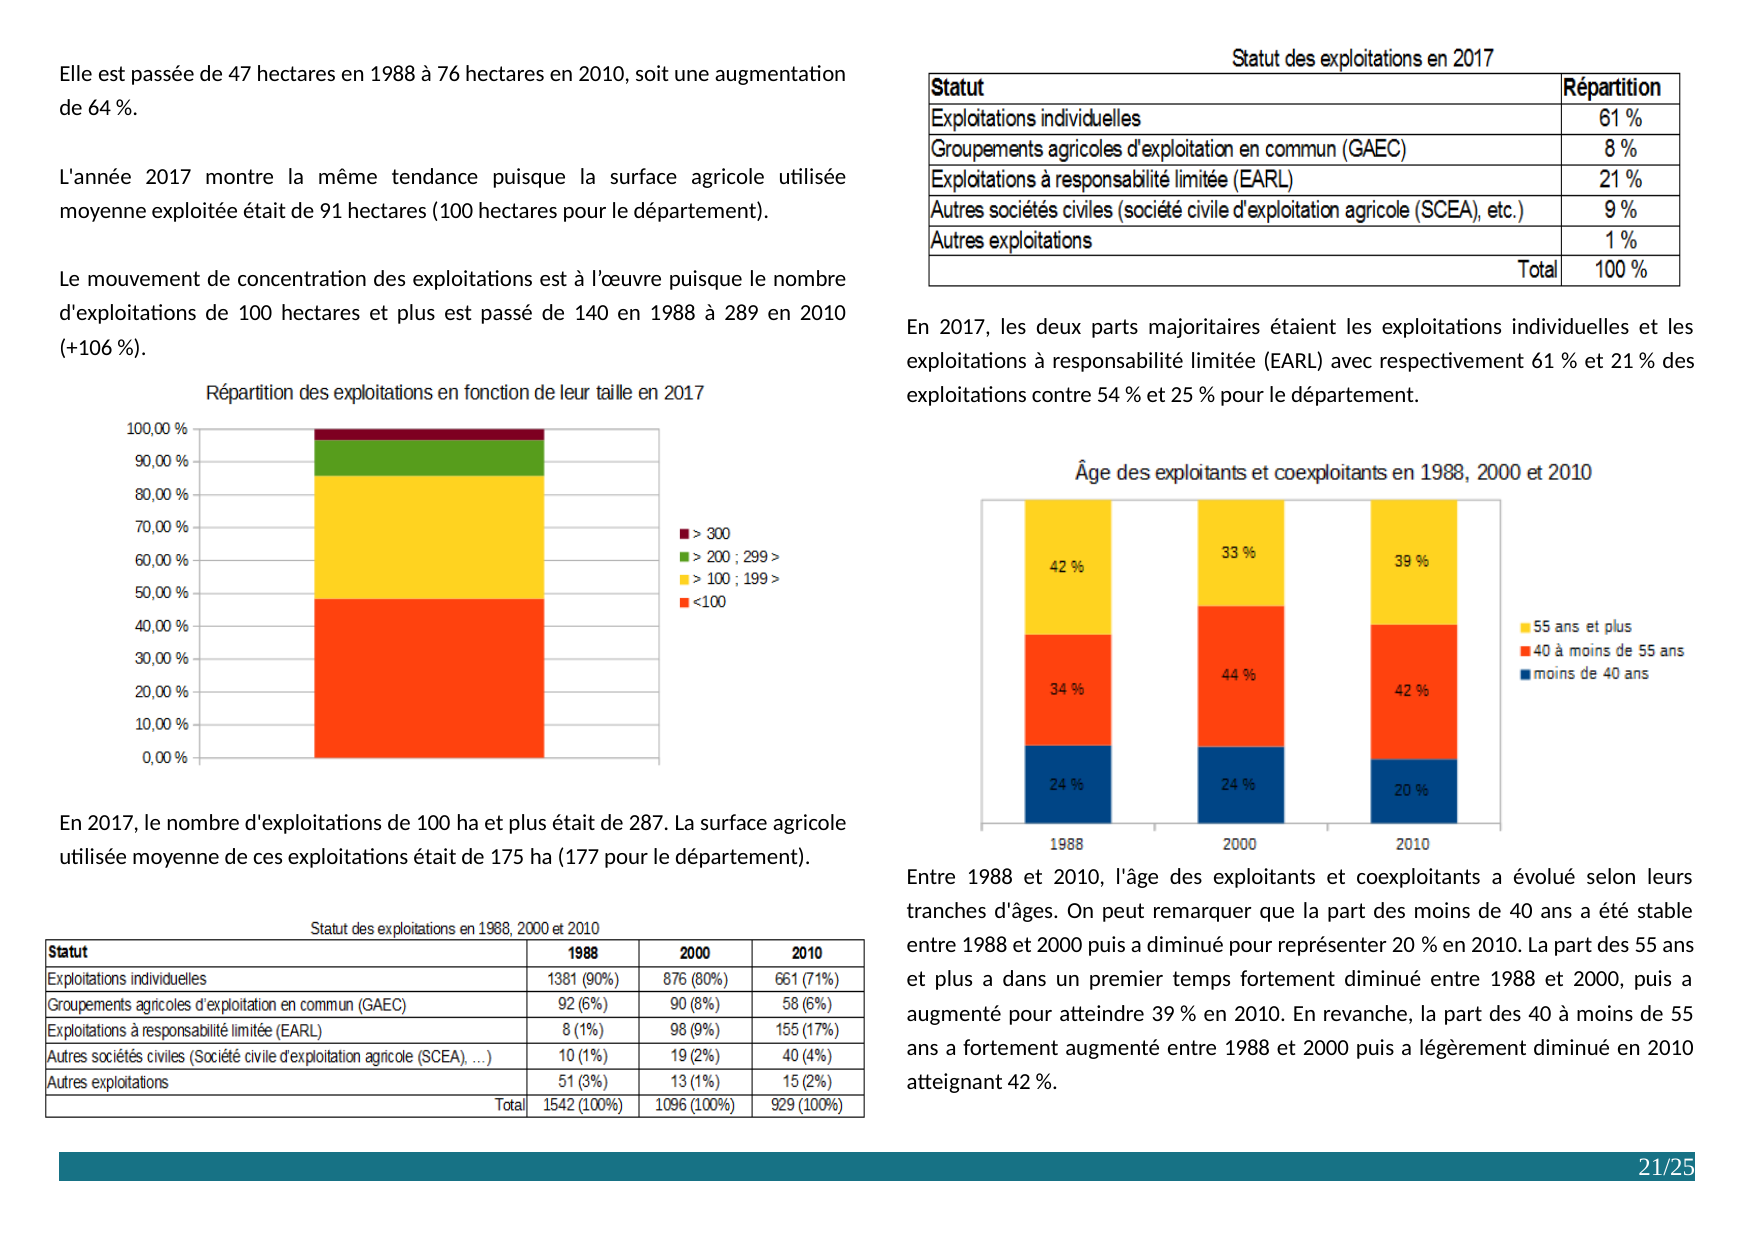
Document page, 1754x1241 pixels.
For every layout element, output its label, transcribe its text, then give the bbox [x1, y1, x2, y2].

text En 2017, le nombre d'exploitations de 100 ha et plus était de 287. La surface agricole utilisée moyenne de ces exploitations était de 175 ha (177 pour le département). [59, 807, 847, 870]
picture [914, 45, 1699, 307]
text L'année 2017 montre la même tendance puisque la surface agricole utilisée moyenne exploitée était de 91 hectares (100 hectares pour le département). [59, 162, 847, 224]
text Le mouvement de concentration des exploitations est à l’œuvre puisque le nombre d'exploitations de 100 hectares et plus est passé de 140 en 1988 à 289 en 2010 (+106 %). [59, 264, 847, 361]
picture [35, 906, 876, 1129]
text Elle est passée de 47 hectares en 1988 à 76 hectares en 2010, soit une augmentation de 64 %. [59, 59, 847, 122]
picture [972, 450, 1690, 857]
text En 2017, les deux parts majoritaires étaient les exploitations individuelles et les exploitations à responsabilité limitée (EARL) avec respectivement 61 % et 21 % des exploitations contre 54 % et 25 % pour le département. [906, 59, 1695, 409]
picture [122, 373, 784, 770]
text Entre 1988 et 2010, l'âge des exploitants et coexploitants a évolué selon leurs tranches d'âges. On peut remarquer que la part des moins de 40 ans a été stable entre 1988 et 2000 puis a diminué pour représenter 20 % en 2010. La part des 55 ans et plus a dans un premier temps fortement diminué entre 1988 et 2000, puis a augmenté pour atteindre 39 % en 2010. En revanche, la part des 40 à moins de 55 ans a fortement augmenté entre 1988 et 2000 puis a légèrement diminué en 2010 atteignant 42 %. [906, 447, 1695, 1095]
